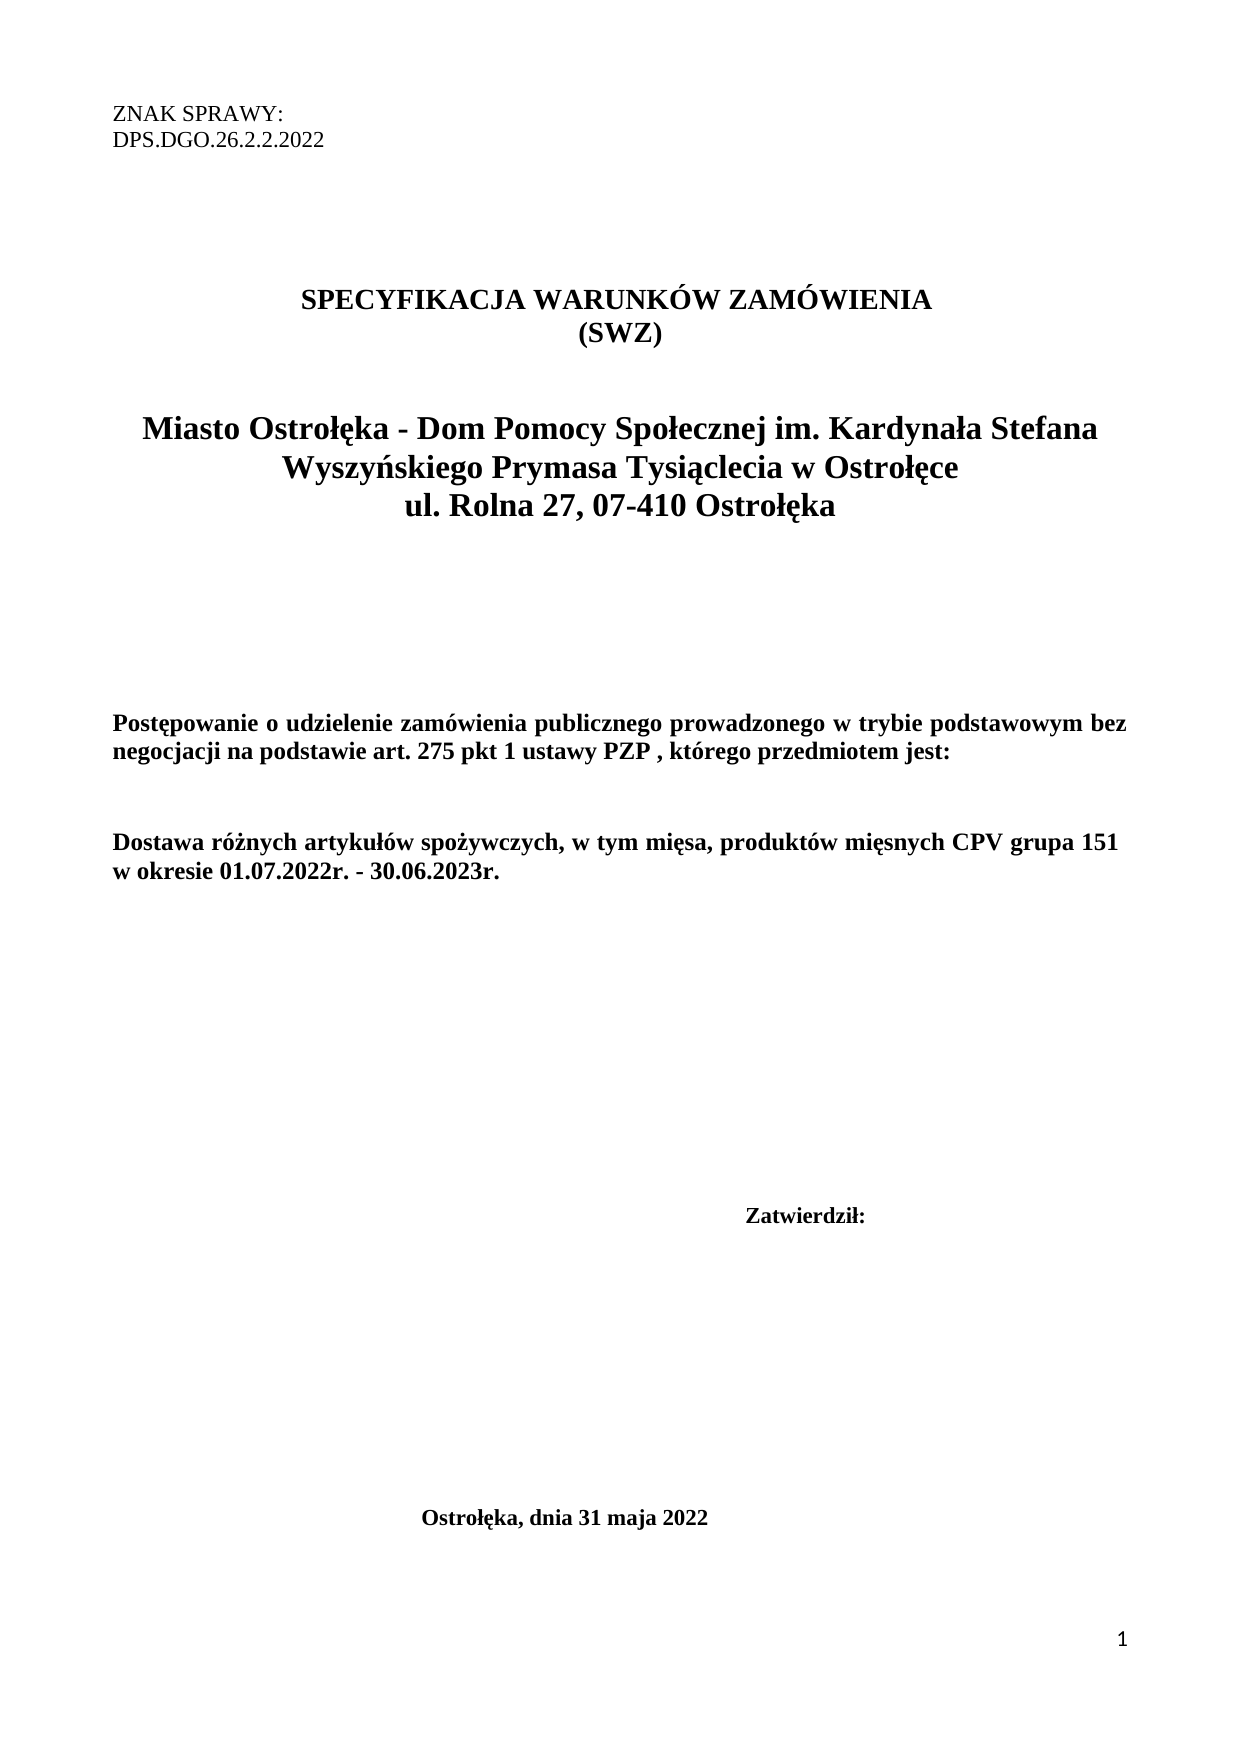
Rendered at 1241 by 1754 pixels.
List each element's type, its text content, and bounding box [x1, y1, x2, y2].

text Postępowanie o udzielenie zamówienia publicznego prowadzonego w trybie podstawowym bez negocjacji na podstawie art. 275 pkt 1 ustawy PZP , którego przedmiotem jest: [112, 708, 1128, 765]
text ul. Rolna 27, 07-410 Ostrołęka [112, 485, 1128, 524]
text SPECYFIKACJA WARUNKÓW ZAMÓWIENIA (SWZ) [112, 282, 1128, 349]
text Zatwierdził: [112, 1203, 1128, 1229]
text Ostrołęka, dnia 31 maja 2022 [112, 1504, 1128, 1530]
text Miasto Ostrołęka - Dom Pomocy Społecznej im. Kardynała Stefana Wyszyńskiego Prymasa Tysiąclecia w Ostrołęce [112, 409, 1128, 485]
text ZNAK SPRAWY: [112, 100, 1128, 126]
text DPS.DGO.26.2.2.2022 [112, 126, 1128, 153]
text Dostawa różnych artykułów spożywczych, w tym mięsa, produktów mięsnych CPV grupa 151 w okresie 01.07.2022r. - 30.06.2023r. [112, 827, 1128, 885]
